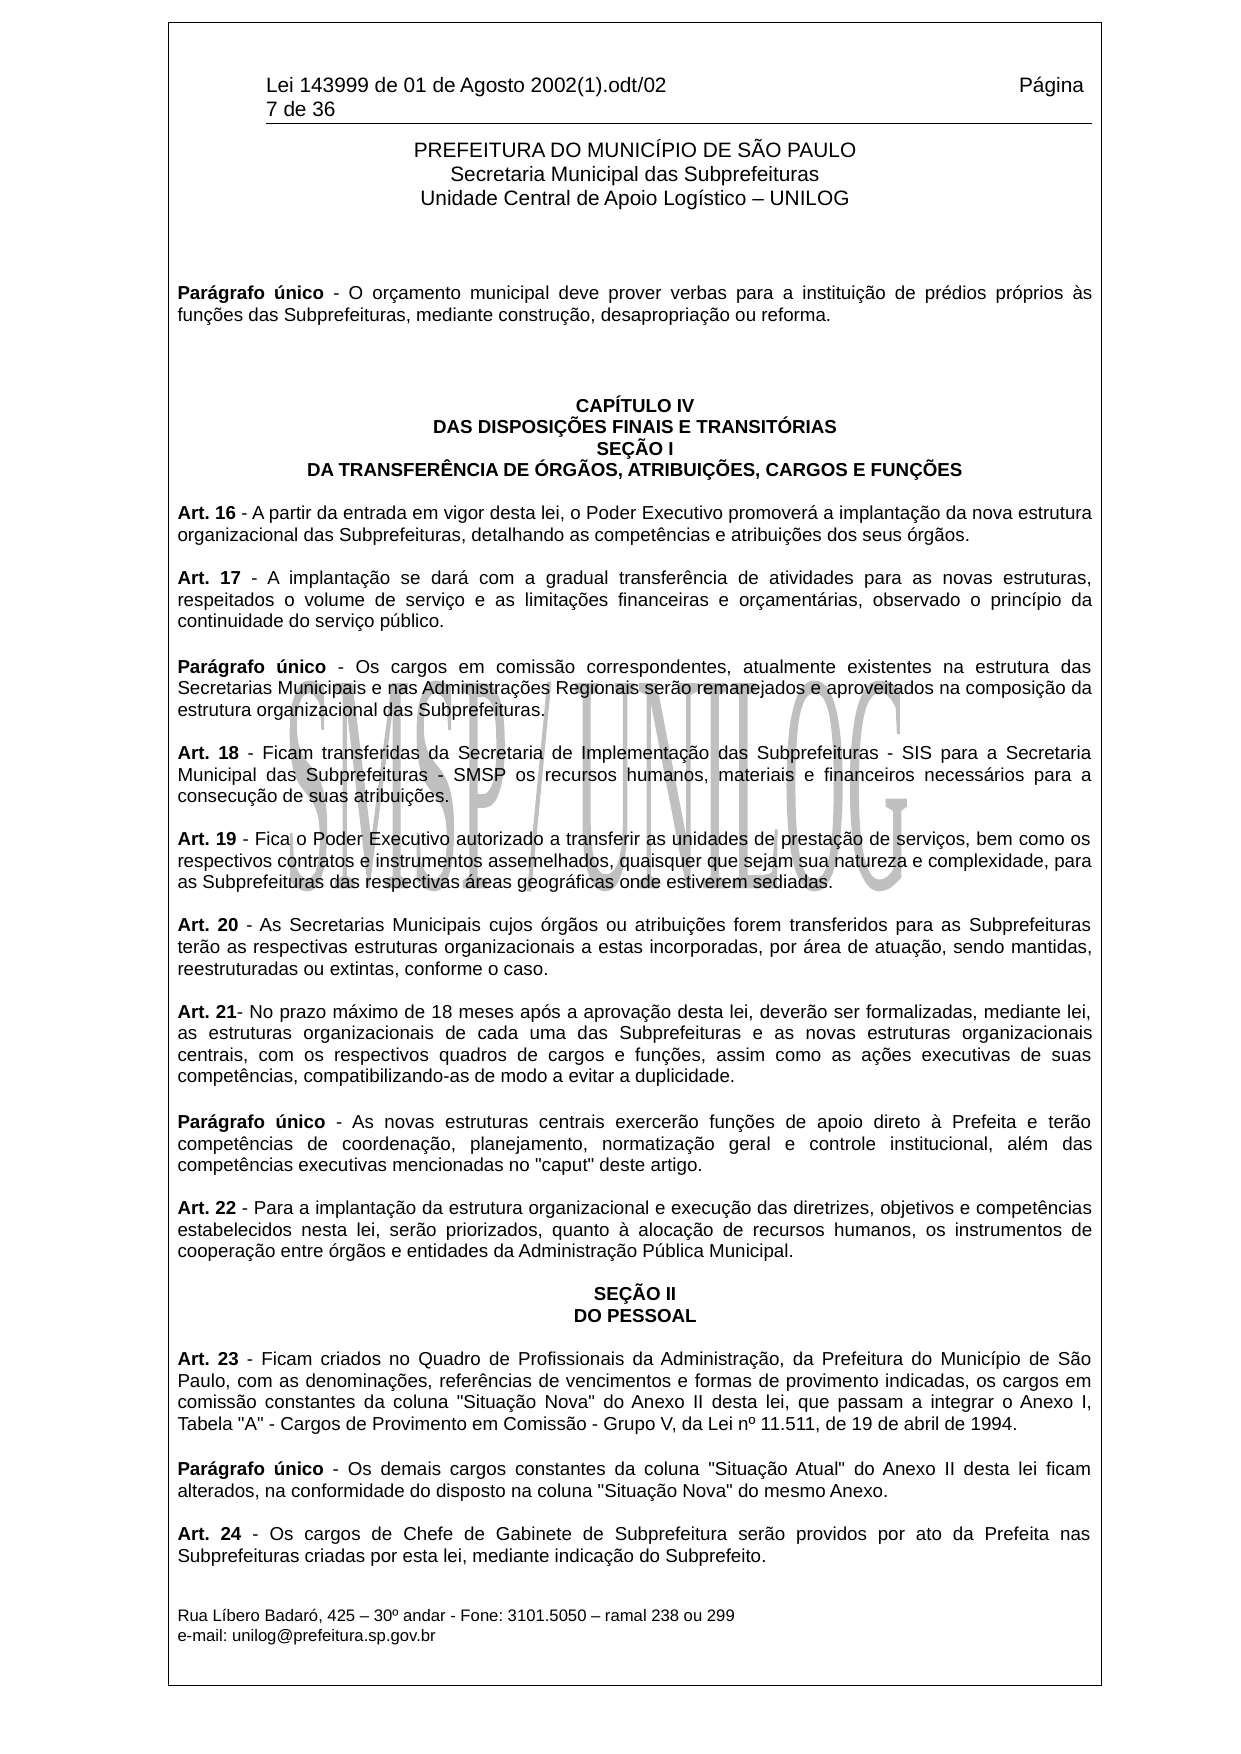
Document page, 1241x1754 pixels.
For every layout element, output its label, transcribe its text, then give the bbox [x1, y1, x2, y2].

text Parágrafo único - Os demais cargos constantes da coluna "Situação Atual" do Anexo II desta lei ficam alterados, na conformidade do disposto na coluna "Situação Nova" do mesmo Anexo. [177, 1458, 1092, 1501]
text Art. 17 - A implantação se dará com a gradual transferência de atividades para as novas estruturas, respeitados o volume de serviço e as limitações financeiras e orçamentárias, observado o princípio da continuidade do serviço público. [177, 567, 1092, 632]
text Art. 16 - A partir da entrada em vigor desta lei, o Poder Executivo promoverá a implantação da nova estrutura organizacional das Subprefeituras, detalhando as competências e atribuições dos seus órgãos. [177, 502, 1092, 545]
text Art. 24 - Os cargos de Chefe de Gabinete de Subprefeitura serão providos por ato da Prefeita nas Subprefeituras criadas por esta lei, mediante indicação do Subprefeito. [177, 1523, 1092, 1566]
text Art. 18 - Ficam transferidas da Secretaria de Implementação das Subprefeituras - SIS para a Secretaria Municipal das Subprefeituras - SMSP os recursos humanos, materiais e financeiros necessários para a consecução de suas atribuições. [177, 742, 314, 806]
text Parágrafo único - As novas estruturas centrais exercerão funções de apoio direto à Prefeita e terão competências de coordenação, planejamento, normatização geral e controle institucional, além das competências executivas mencionadas no "caput" deste artigo. [177, 1111, 1092, 1175]
text Art. 23 - Ficam criados no Quadro de Profissionais da Administração, da Prefeitura do Município de São Paulo, com as denominações, referências de vencimentos e formas de provimento indicadas, os cargos em comissão constantes da coluna "Situação Nova" do Anexo II desta lei, que passam a integrar o Anexo I, Tabela "A" - Cargos de Provimento em Comissão - Grupo V, da Lei nº 11.511, de 19 de abril de 1994. [177, 1348, 1092, 1434]
text Art. 20 - As Secretarias Municipais cujos órgãos ou atribuições forem transferidos para as Subprefeituras terão as respectivas estruturas organizacionais a estas incorporadas, por área de atuação, sendo mantidas, reestruturadas ou extintas, conforme o caso. [177, 914, 1092, 979]
text Art. 19 - Fica o Poder Executivo autorizado a transferir as unidades de prestação de serviços, bem como os respectivos contratos e instrumentos assemelhados, quaisquer que sejam sua natureza e complexidade, para as Subprefeituras das respectivas áreas geográficas onde estiverem sediadas. [177, 828, 1092, 893]
subtitle DO PESSOAL [177, 1305, 1092, 1326]
text SEÇÃO I [177, 437, 1092, 459]
text DA TRANSFERÊNCIA DE ÓRGÃOS, ATRIBUIÇÕES, CARGOS E FUNÇÕES [177, 459, 1092, 502]
text Parágrafo único - Os cargos em comissão correspondentes, atualmente existentes na estrutura das Secretarias Municipais e nas Administrações Regionais serão remanejados e aproveitados na composição da estrutura organizacional das Subprefeituras. [177, 656, 1092, 720]
text CAPÍTULO IV [177, 394, 1092, 416]
text SEÇÃO II [177, 1283, 1092, 1305]
text Parágrafo único - O orçamento municipal deve prover verbas para a instituição de prédios próprios às funções das Subprefeituras, mediante construção, desapropriação ou reforma. [177, 282, 1092, 325]
text Art. 18 - Ficam transferidas da Secretaria de Implementação das Subprefeituras - SIS para a Secretaria Municipal das Subprefeituras - SMSP os recursos humanos, materiais e financeiros necessários para a consecução de suas atribuições. [859, 742, 1092, 806]
text Art. 22 - Para a implantação da estrutura organizacional e execução das diretrizes, objetivos e competências estabelecidos nesta lei, serão priorizados, quanto à alocação de recursos humanos, os instrumentos de cooperação entre órgãos e entidades da Administração Pública Municipal. [177, 1197, 1092, 1262]
subtitle DAS DISPOSIÇÕES FINAIS E TRANSITÓRIAS [177, 416, 1092, 437]
text Art. 21- No prazo máximo de 18 meses após a aprovação desta lei, deverão ser formalizadas, mediante lei, as estruturas organizacionais de cada uma das Subprefeituras e as novas estruturas organizacionais centrais, com os respectivos quadros de cargos e funções, assim como as ações executivas de suas competências, compatibilizando-as de modo a evitar a duplicidade. [177, 1001, 1092, 1087]
